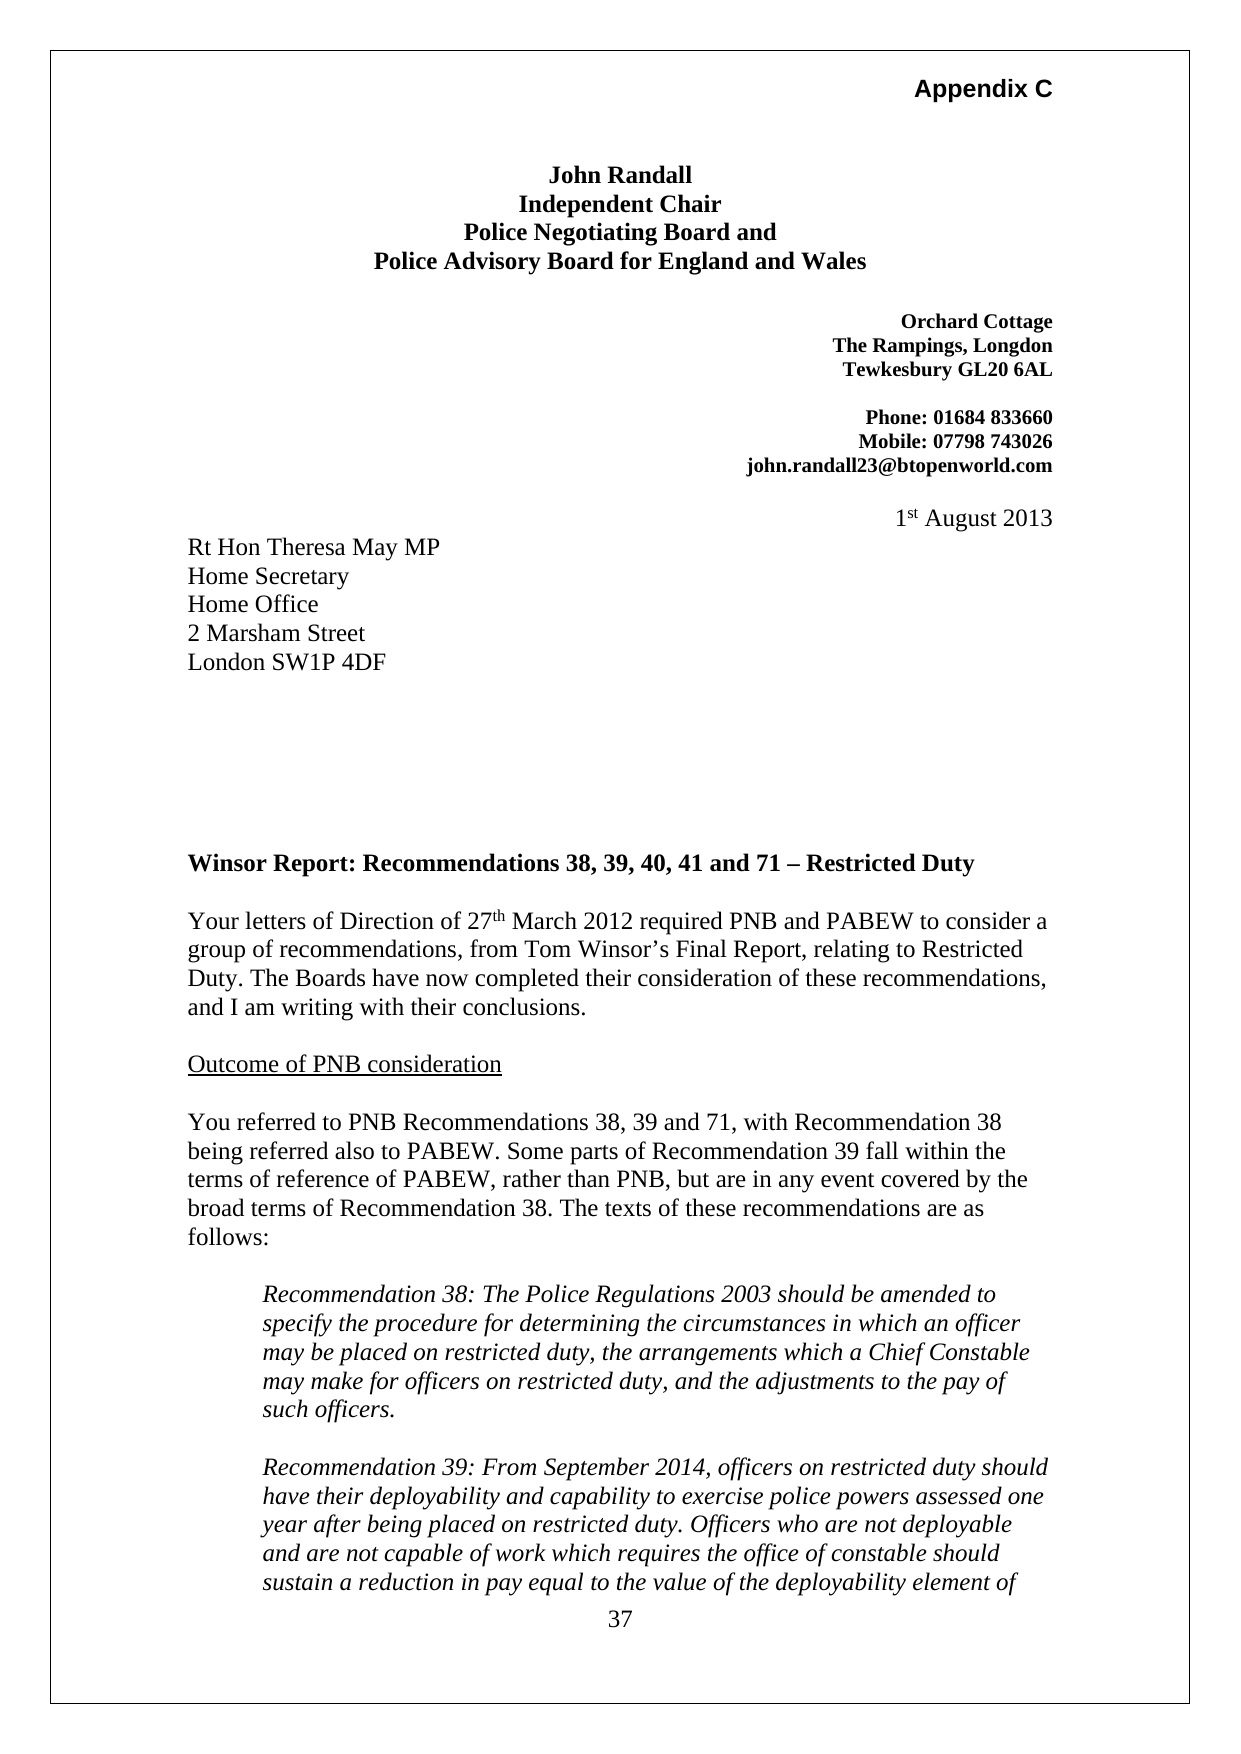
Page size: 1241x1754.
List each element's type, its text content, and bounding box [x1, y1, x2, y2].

text You referred to PNB Recommendations 38, 39 and 71, with Recommendation 38 being referred also to PABEW. Some parts of Recommendation 39 fall within the terms of reference of PABEW, rather than PNB, but are in any event covered by the broad terms of Recommendation 38. The texts of these recommendations are as follows: [187, 1107, 1053, 1251]
text Tewkesbury GL20 6AL [187, 357, 1053, 381]
text Phone: 01684 833660 [187, 405, 1053, 429]
text Independent Chair [187, 189, 1053, 217]
text Recommendation 39: From September 2014, officers on restricted duty should have their deployability and capability to exercise police powers assessed one year after being placed on restricted duty. Officers who are not deployable and are not capable of work which requires the office of constable should sustain a reduction in pay equal to the value of the deployability element of [262, 1452, 1053, 1596]
text Appendix C [187, 74, 1053, 102]
text Winsor Report: Recommendations 38, 39, 40, 41 and 71 – Restricted Duty [187, 848, 1053, 877]
subtitle John Randall [187, 160, 1053, 189]
text 1st August 2013 [187, 503, 1053, 532]
text Outcome of PNB consideration [187, 1049, 1053, 1078]
text London SW1P 4DF [187, 647, 1053, 676]
text Recommendation 38: The Police Regulations 2003 should be amended to specify the procedure for determining the circumstances in which an officer may be placed on restricted duty, the arrangements which a Chief Constable may make for officers on restricted duty, and the adjustments to the pay of such officers. [262, 1279, 1053, 1423]
text Home Secretary [187, 561, 1053, 589]
text Your letters of Direction of 27th March 2012 required PNB and PABEW to consider a group of recommendations, from Tom Winsor’s Final Report, relating to Restricted Duty. The Boards have now completed their consideration of these recommendations, and I am writing with their conclusions. [187, 906, 1053, 1021]
text Rt Hon Theresa May MP [187, 532, 1053, 561]
subtitle The Rampings, Longdon [187, 333, 1053, 357]
text Home Office [187, 589, 1053, 618]
text Police Advisory Board for England and Wales [187, 246, 1053, 275]
text Mobile: 07798 743026 [187, 429, 1053, 453]
text Police Negotiating Board and [187, 217, 1053, 246]
subtitle Orchard Cottage [187, 308, 1053, 333]
text john.randall23@btopenworld.com [187, 453, 1053, 477]
text 2 Marsham Street [187, 618, 1053, 647]
